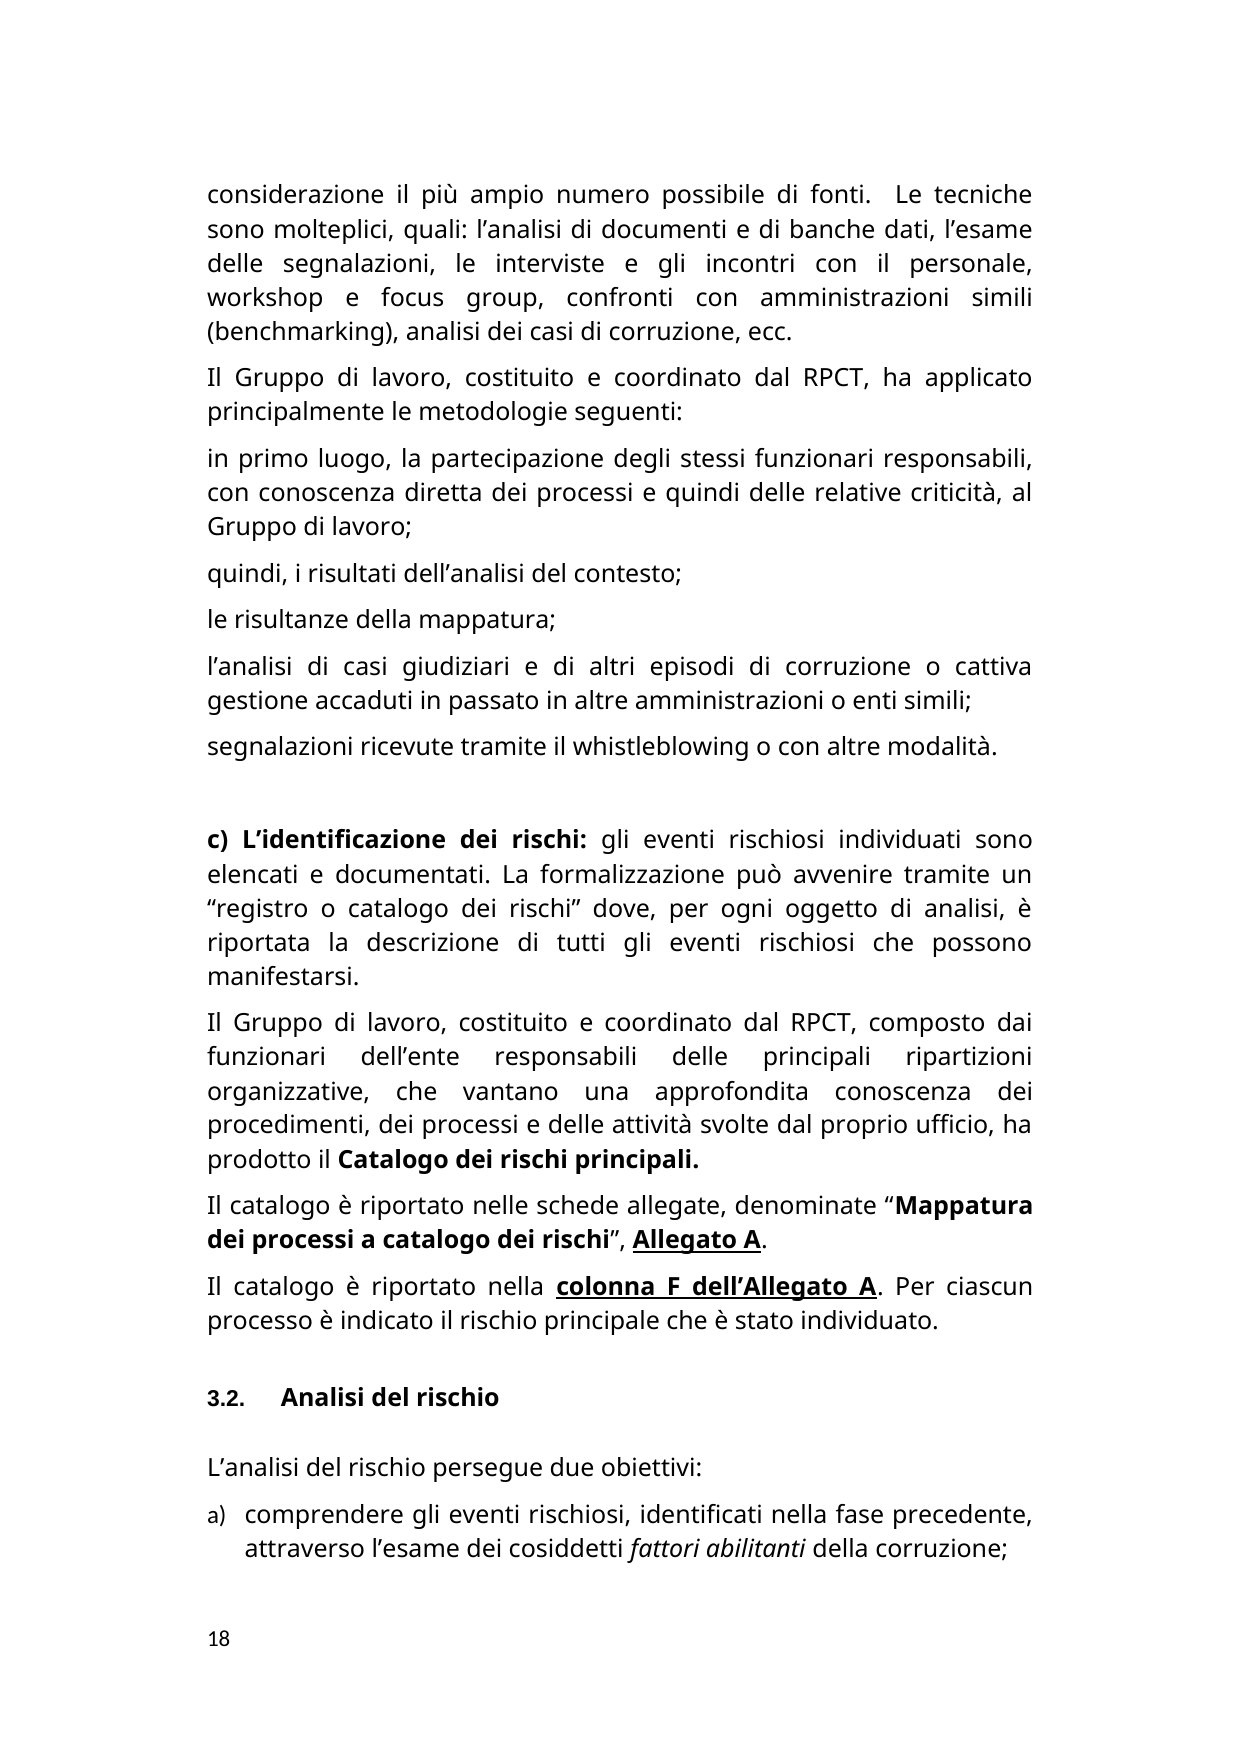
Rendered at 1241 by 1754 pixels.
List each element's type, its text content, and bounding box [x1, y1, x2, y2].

subtitle Analisi del rischio [207, 1383, 1033, 1412]
text Il Gruppo di lavoro, costituito e coordinato dal RPCT, composto dai funzionari dell’ente responsabili delle principali ripartizioni organizzative, che vantano una approfondita conoscenza dei procedimenti, dei processi e delle attività svolte dal proprio ufficio, ha prodotto il Catalogo dei rischi principali. [207, 1005, 1033, 1175]
text quindi, i risultati dell’analisi del contesto; [207, 555, 1033, 589]
text Il catalogo è riportato nella colonna F dell’Allegato A. Per ciascun processo è indicato il rischio principale che è stato individuato. [207, 1268, 1033, 1337]
text L’analisi del rischio persegue due obiettivi: [207, 1450, 1033, 1484]
text in primo luogo, la partecipazione degli stessi funzionari responsabili, con conoscenza diretta dei processi e quindi delle relative criticità, al Gruppo di lavoro; [207, 441, 1033, 543]
text le risultanze della mappatura; [207, 602, 1033, 636]
text Il Gruppo di lavoro, costituito e coordinato dal RPCT, ha applicato principalmente le metodologie seguenti: [207, 360, 1033, 428]
list comprendere gli eventi rischiosi, identificati nella fase precedente, attraverso l’esame dei cosiddetti fattori abilitanti della corruzione; [207, 1496, 1033, 1564]
text segnalazioni ricevute tramite il whistleblowing o con altre modalità. [207, 729, 1033, 763]
text considerazione il più ampio numero possibile di fonti. Le tecniche sono molteplici, quali: l’analisi di documenti e di banche dati, l’esame delle segnalazioni, le interviste e gli incontri con il personale, workshop e focus group, confronti con amministrazioni simili (benchmarking), analisi dei casi di corruzione, ecc. [207, 177, 1033, 347]
text Il catalogo è riportato nelle schede allegate, denominate “Mappatura dei processi a catalogo dei rischi”, Allegato A. [207, 1188, 1033, 1256]
text c) L’identificazione dei rischi: gli eventi rischiosi individuati sono elencati e documentati. La formalizzazione può avvenire tramite un “registro o catalogo dei rischi” dove, per ogni oggetto di analisi, è riportata la descrizione di tutti gli eventi rischiosi che possono manifestarsi. [207, 822, 1033, 992]
text l’analisi di casi giudiziari e di altri episodi di corruzione o cattiva gestione accaduti in passato in altre amministrazioni o enti simili; [207, 648, 1033, 717]
